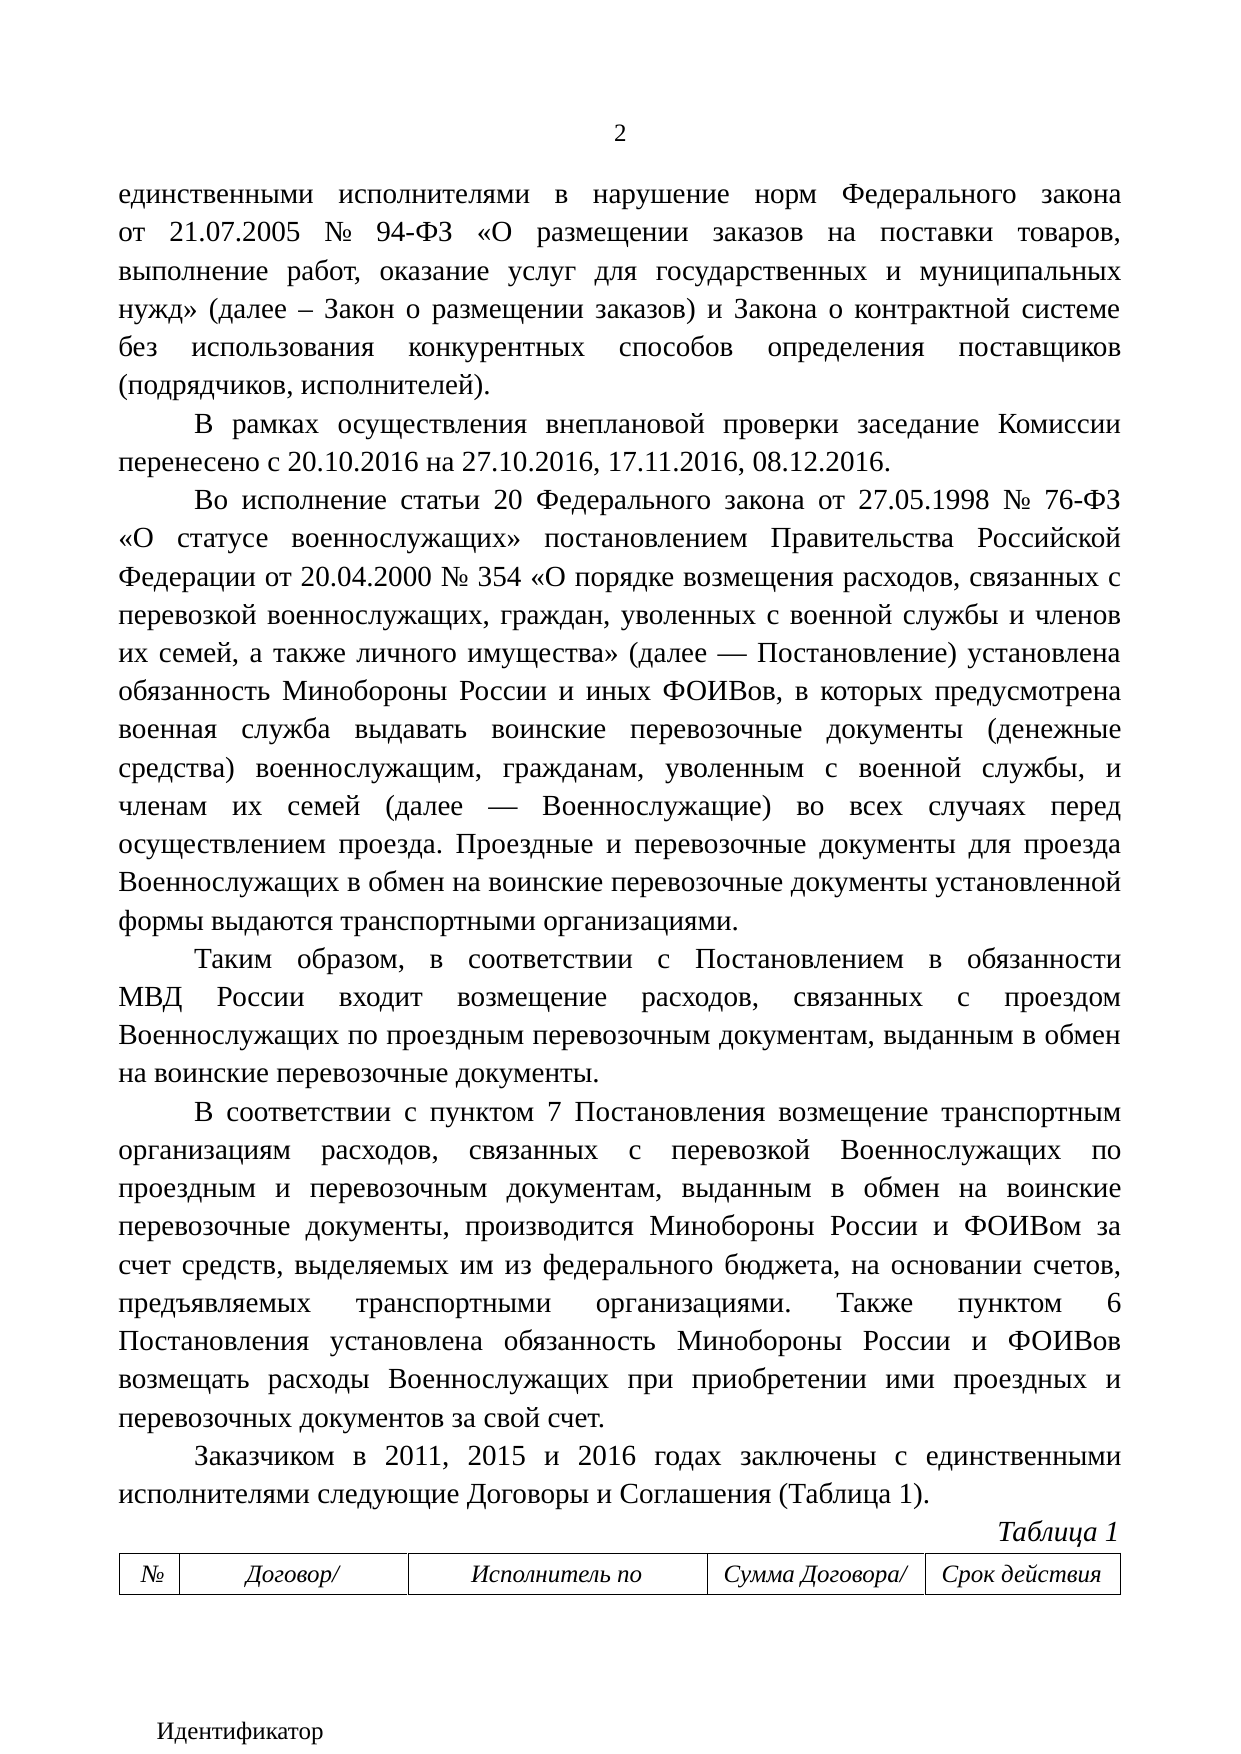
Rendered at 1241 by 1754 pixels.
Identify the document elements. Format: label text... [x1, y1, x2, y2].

text Таким образом, в соответствии с Постановлением в обязанности МВД России входит возмещение расходов, связанных с проездом Военнослужащих по проездным перевозочным документам, выданным в обмен на воинские перевозочные документы. [118, 941, 1122, 1089]
text Таблица 1 [118, 1514, 1122, 1548]
text В рамках осуществления внеплановой проверки заседание Комиссии перенесено с 20.10.2016 на 27.10.2016, 17.11.2016, 08.12.2016. [118, 406, 1122, 477]
text единственными исполнителями в нарушение норм Федерального закона от 21.07.2005 № 94-ФЗ «О размещении заказов на поставки товаров, выполнение работ, оказание услуг для государственных и муниципальных нужд» (далее – Закон о размещении заказов) и Закона о контрактной системе без использования конкурентных способов определения поставщиков (подрядчиков, исполнителей). [118, 176, 1122, 401]
table_header Сумма Договора/ [708, 1554, 924, 1594]
table_header Срок действия [926, 1554, 1120, 1594]
table_header № [120, 1554, 179, 1594]
table_header Исполнитель по [409, 1554, 707, 1594]
text Заказчиком в 2011, 2015 и 2016 годах заключены с единственными исполнителями следующие Договоры и Соглашения (Таблица 1). [118, 1438, 1122, 1510]
text В соответствии с пунктом 7 Постановления возмещение транспортным организациям расходов, связанных с перевозкой Военнослужащих по проездным и перевозочным документам, выданным в обмен на воинские перевозочные документы, производится Минобороны России и ФОИВом за счет средств, выделяемых им из федерального бюджета, на основании счетов, предъявляемых транспортными организациями. Также пунктом 6 Постановления установлена обязанность Минобороны России и ФОИВов возмещать расходы Военнослужащих при приобретении ими проездных и перевозочных документов за свой счет. [118, 1094, 1122, 1433]
text Во исполнение статьи 20 Федерального закона от 27.05.1998 № 76-ФЗ «О статусе военнослужащих» постановлением Правительства Российской Федерации от 20.04.2000 № 354 «О порядке возмещения расходов, связанных с перевозкой военнослужащих, граждан, уволенных с военной службы и членов их семей, а также личного имущества» (далее — Постановление) установлена обязанность Минобороны России и иных ФОИВов, в которых предусмотрена военная служба выдавать воинские перевозочные документы (денежные средства) военнослужащим, гражданам, уволенным с военной службы, и членам их семей (далее — Военнослужащие) во всех случаях перед осуществлением проезда. Проездные и перевозочные документы для проезда Военнослужащих в обмен на воинские перевозочные документы установленной формы выдаются транспортными организациями. [118, 482, 1122, 936]
table_header Договор/ [180, 1554, 407, 1594]
